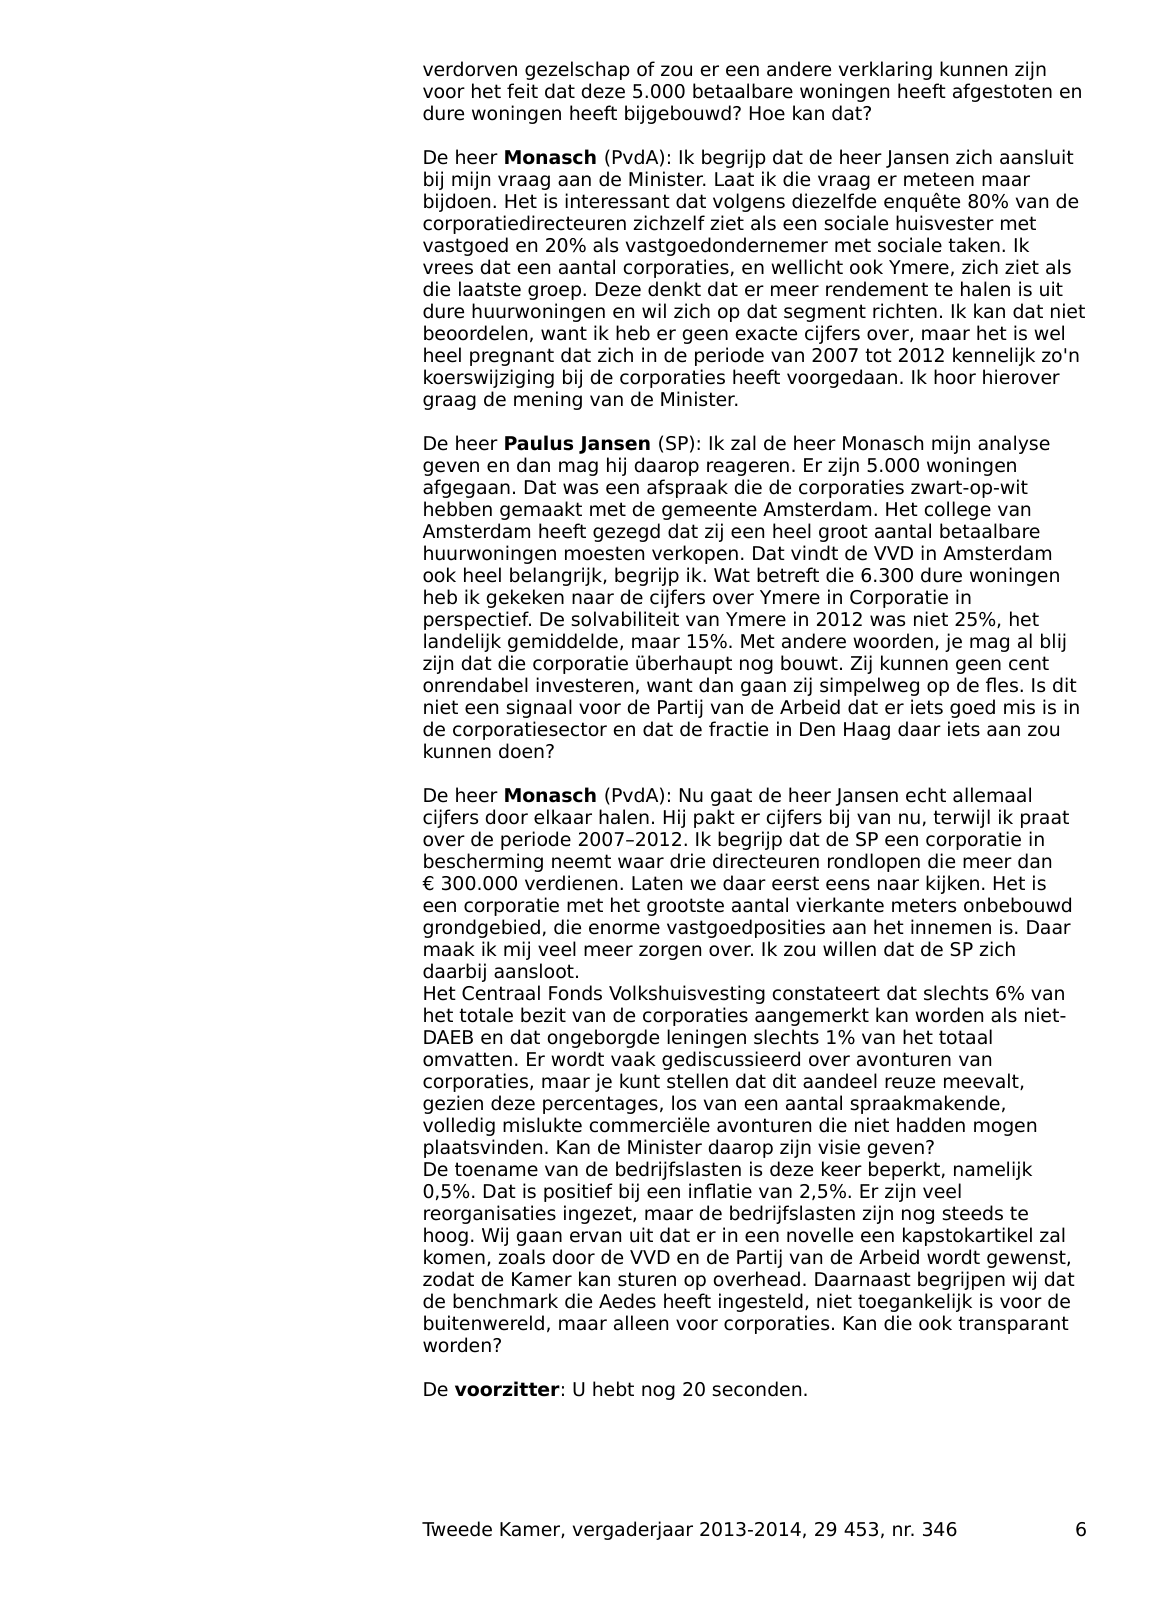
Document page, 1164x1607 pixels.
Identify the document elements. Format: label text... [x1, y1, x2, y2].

text De voorzitter: U hebt nog 20 seconden. [422, 1379, 1087, 1401]
text De heer Monasch (PvdA): Ik begrijp dat de heer Jansen zich aansluit bij mijn vraag aan de Minister. Laat ik die vraag er meteen maar bijdoen. Het is interessant dat volgens diezelfde enquête 80% van de corporatiedirecteuren zichzelf ziet als een sociale huisvester met vastgoed en 20% als vastgoedondernemer met sociale taken. Ik vrees dat een aantal corporaties, en wellicht ook Ymere, zich ziet als die laatste groep. Deze denkt dat er meer rendement te halen is uit dure huurwoningen en wil zich op dat segment richten. Ik kan dat niet beoordelen, want ik heb er geen exacte cijfers over, maar het is wel heel pregnant dat zich in de periode van 2007 tot 2012 kennelijk zo'n koerswijziging bij de corporaties heeft voorgedaan. Ik hoor hierover graag de mening van de Minister. [422, 147, 1087, 411]
text De heer Paulus Jansen (SP): Ik zal de heer Monasch mijn analyse geven en dan mag hij daarop reageren. Er zijn 5.000 woningen afgegaan. Dat was een afspraak die de corporaties zwart-op-wit hebben gemaakt met de gemeente Amsterdam. Het college van Amsterdam heeft gezegd dat zij een heel groot aantal betaalbare huurwoningen moesten verkopen. Dat vindt de VVD in Amsterdam ook heel belangrijk, begrijp ik. Wat betreft die 6.300 dure woningen heb ik gekeken naar de cijfers over Ymere in Corporatie in perspectief. De solvabiliteit van Ymere in 2012 was niet 25%, het landelijk gemiddelde, maar 15%. Met andere woorden, je mag al blij zijn dat die corporatie überhaupt nog bouwt. Zij kunnen geen cent onrendabel investeren, want dan gaan zij simpelweg op de fles. Is dit niet een signaal voor de Partij van de Arbeid dat er iets goed mis is in de corporatiesector en dat de fractie in Den Haag daar iets aan zou kunnen doen? [422, 433, 1087, 763]
text De toename van de bedrijfslasten is deze keer beperkt, namelijk 0,5%. Dat is positief bij een inflatie van 2,5%. Er zijn veel reorganisaties ingezet, maar de bedrijfslasten zijn nog steeds te hoog. Wij gaan ervan uit dat er in een novelle een kapstokartikel zal komen, zoals door de VVD en de Partij van de Arbeid wordt gewenst, zodat de Kamer kan sturen op overhead. Daarnaast begrijpen wij dat de benchmark die Aedes heeft ingesteld, niet toegankelijk is voor de buitenwereld, maar alleen voor corporaties. Kan die ook transparant worden? [422, 1159, 1087, 1356]
text verdorven gezelschap of zou er een andere verklaring kunnen zijn voor het feit dat deze 5.000 betaalbare woningen heeft afgestoten en dure woningen heeft bijgebouwd? Hoe kan dat? [422, 59, 1087, 125]
text Het Centraal Fonds Volkshuisvesting constateert dat slechts 6% van het totale bezit van de corporaties aangemerkt kan worden als niet-DAEB en dat ongeborgde leningen slechts 1% van het totaal omvatten. Er wordt vaak gediscussieerd over avonturen van corporaties, maar je kunt stellen dat dit aandeel reuze meevalt, gezien deze percentages, los van een aantal spraakmakende, volledig mislukte commerciële avonturen die niet hadden mogen plaatsvinden. Kan de Minister daarop zijn visie geven? [422, 983, 1087, 1159]
text De heer Monasch (PvdA): Nu gaat de heer Jansen echt allemaal cijfers door elkaar halen. Hij pakt er cijfers bij van nu, terwijl ik praat over de periode 2007–2012. Ik begrijp dat de SP een corporatie in bescherming neemt waar drie directeuren rondlopen die meer dan € 300.000 verdienen. Laten we daar eerst eens naar kijken. Het is een corporatie met het grootste aantal vierkante meters onbebouwd grondgebied, die enorme vastgoedposities aan het innemen is. Daar maak ik mij veel meer zorgen over. Ik zou willen dat de SP zich daarbij aansloot. [422, 785, 1087, 983]
